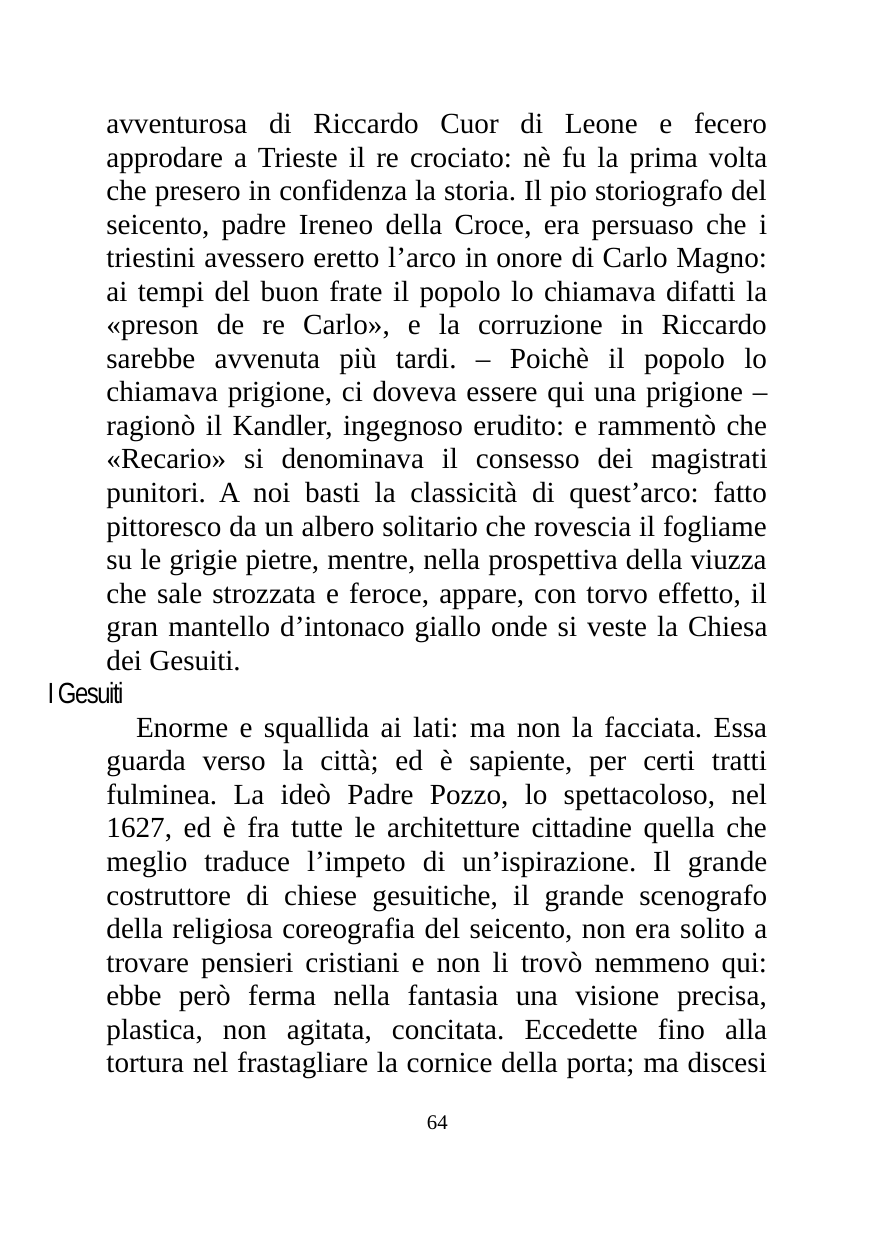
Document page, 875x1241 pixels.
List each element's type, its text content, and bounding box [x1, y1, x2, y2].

subtitle I Gesuiti [47, 676, 768, 710]
text Enorme e squallida ai lati: ma non la facciata. Essa guarda verso la città; ed è sapiente, per certi tratti fulminea. La ideò Padre Pozzo, lo spettacoloso, nel 1627, ed è fra tutte le architetture cittadine quella che meglio traduce l’impeto di un’ispirazione. Il grande costruttore di chiese gesuitiche, il grande scenografo della religiosa coreografia del seicento, non era solito a trovare pensieri cristiani e non li trovò nemmeno qui: ebbe però ferma nella fantasia una visione precisa, plastica, non agitata, concitata. Eccedette fino alla tortura nel frastagliare la cornice della porta; ma discesi [106, 710, 768, 1079]
text avventurosa di Riccardo Cuor di Leone e fecero approdare a Trieste il re crociato: nè fu la prima volta che presero in confidenza la storia. Il pio storiografo del seicento, padre Ireneo della Croce, era persuaso che i triestini avessero eretto l’arco in onore di Carlo Magno: ai tempi del buon frate il popolo lo chiamava difatti la «preson de re Carlo», e la corruzione in Riccardo sarebbe avvenuta più tardi. – Poichè il popolo lo chiamava prigione, ci doveva essere qui una prigione – ragionò il Kandler, ingegnoso erudito: e rammentò che «Recario» si denominava il consesso dei magistrati punitori. A noi basti la classicità di quest’arco: fatto pittoresco da un albero solitario che rovescia il fogliame su le grigie pietre, mentre, nella prospettiva della viuzza che sale strozzata e feroce, appare, con torvo effetto, il gran mantello d’intonaco giallo onde si veste la Chiesa dei Gesuiti. [106, 106, 768, 676]
